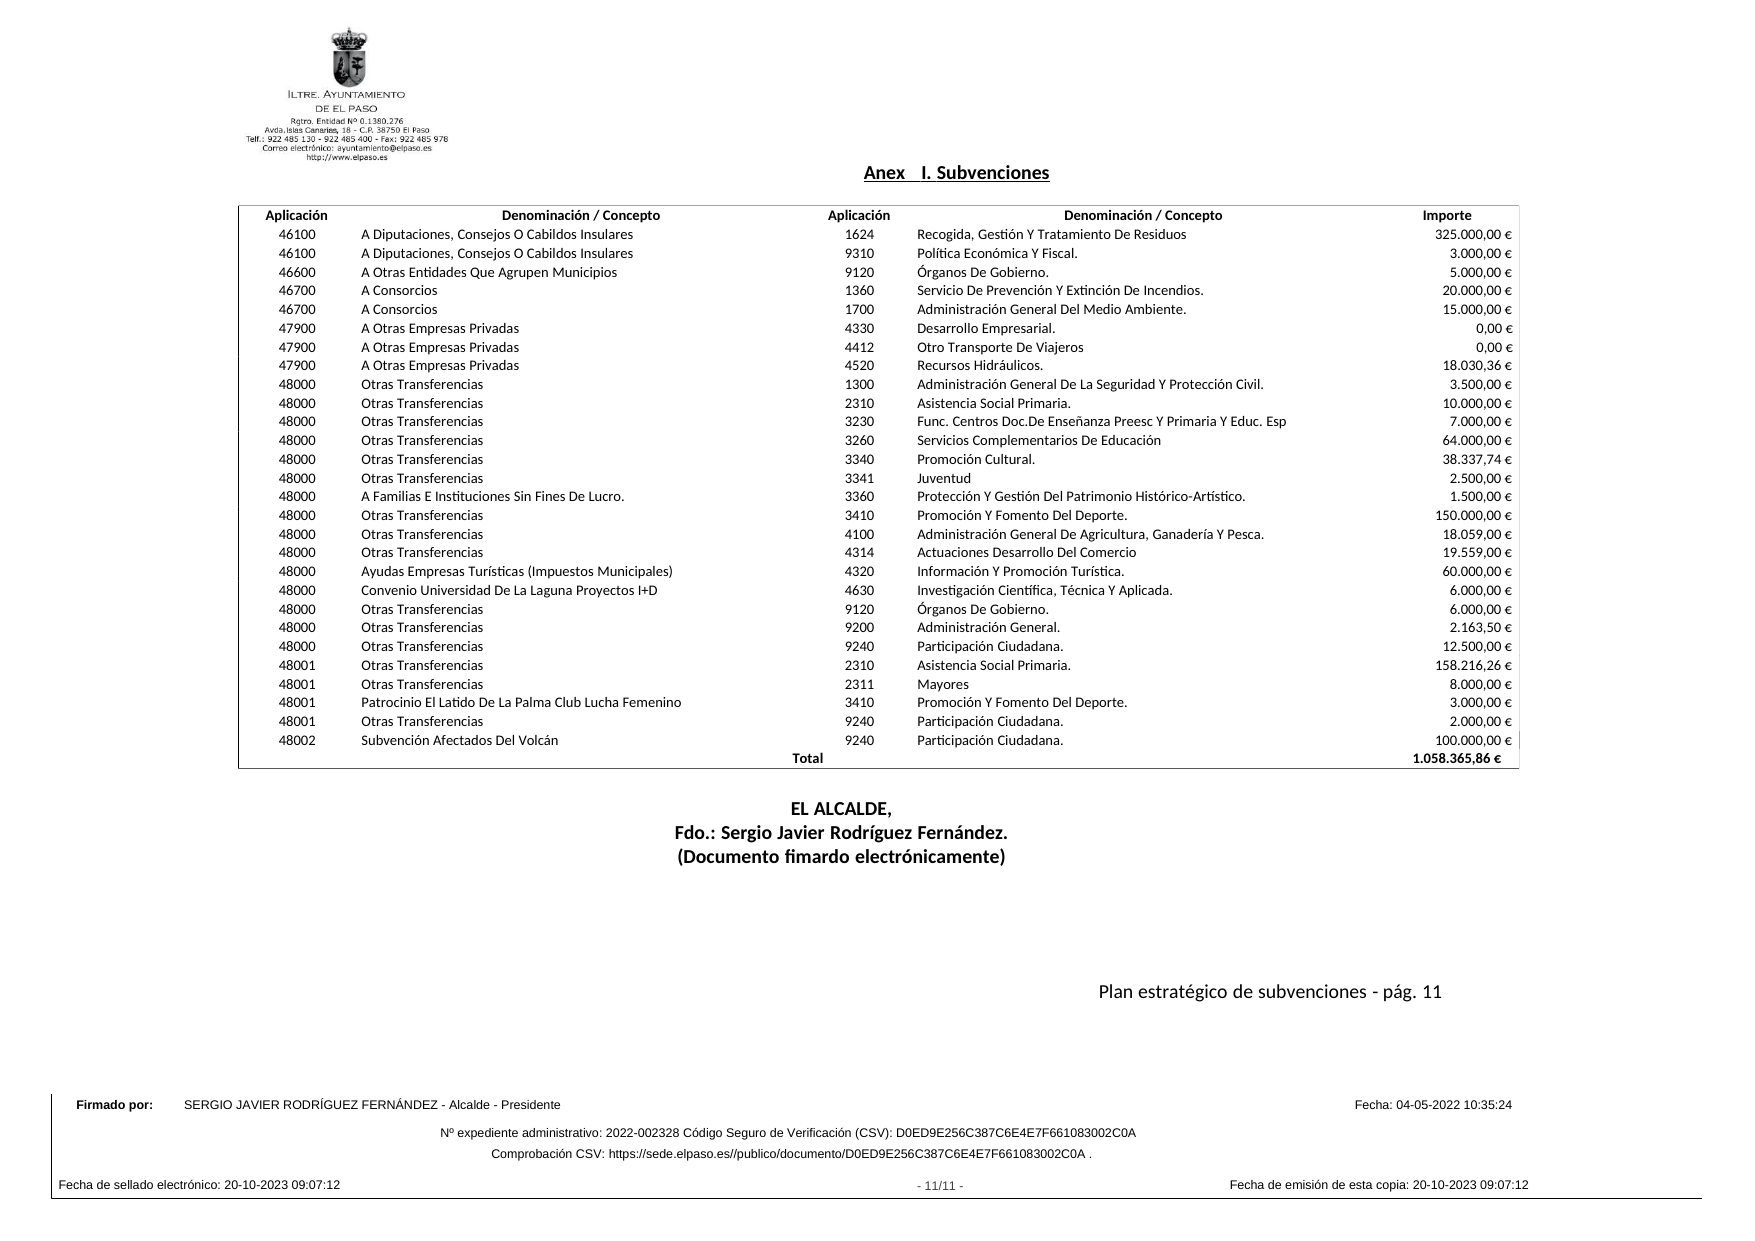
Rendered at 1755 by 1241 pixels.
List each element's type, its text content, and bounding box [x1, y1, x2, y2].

text Otras Transferencias [361, 506, 807, 524]
text Otras Transferencias [361, 431, 807, 449]
text 46700 [276, 300, 317, 318]
text 48000 [276, 450, 317, 468]
text 9240 [842, 712, 876, 730]
text Actuaciones Desarrollo Del Comercio [917, 544, 1377, 562]
text 38.337,74 € [1442, 450, 1519, 468]
text 1624 [842, 225, 876, 243]
text 2.000,00 € [1449, 712, 1519, 730]
text 2.500,00 € [1449, 469, 1519, 487]
text 2310 [842, 656, 876, 674]
text 48001 [276, 675, 317, 693]
text 18.030,36 € [1442, 356, 1519, 374]
text Fecha: 04-05-2022 10:35:24 [1354, 1098, 1535, 1112]
text 48000 [276, 581, 317, 599]
text 3.000,00 € [1449, 693, 1519, 711]
text Otras Transferencias [361, 712, 807, 730]
text 48000 [276, 431, 317, 449]
text 48000 [276, 525, 317, 543]
text 9120 [842, 263, 876, 281]
text 8.000,00 € [1449, 675, 1519, 693]
text 9120 [842, 600, 876, 618]
text 46100 [276, 225, 317, 243]
text Otras Transferencias [361, 656, 807, 674]
text 3260 [842, 431, 876, 449]
text 48000 [276, 506, 317, 524]
text Otras Transferencias [361, 394, 807, 412]
text 48001 [276, 656, 317, 674]
text Func. Centros Doc.De Enseñanza Preesc Y Primaria Y Educ. Esp [917, 413, 1377, 430]
text 46600 [276, 263, 317, 281]
text Juventud [917, 469, 1377, 487]
text 48000 [276, 619, 317, 636]
text 158.216,26 € [1435, 656, 1519, 674]
text Política Económica Y Fiscal. [917, 244, 1377, 262]
text 3.500,00 € [1449, 375, 1519, 393]
text Otras Transferencias [361, 675, 807, 693]
text 2311 [842, 675, 876, 693]
text 4314 [842, 544, 876, 562]
text Servicio De Prevención Y Extinción De Incendios. [917, 281, 1377, 299]
text 48000 [276, 394, 317, 412]
text Otras Transferencias [361, 450, 807, 468]
text Participación Ciudadana. [917, 712, 1377, 730]
text A Consorcios [361, 300, 807, 318]
text 9240 [842, 731, 876, 749]
text Convenio Universidad De La Laguna Proyectos I+D [361, 581, 807, 599]
text A Otras Empresas Privadas [361, 319, 807, 337]
text 2310 [842, 394, 876, 412]
text 150.000,00 € [1435, 506, 1519, 524]
text Otras Transferencias [361, 600, 807, 618]
text 48000 [276, 544, 317, 562]
text 3341 [842, 469, 876, 487]
text Otras Transferencias [361, 637, 807, 655]
text 1700 [842, 300, 876, 318]
text 1.058.365,86 € [1412, 750, 1519, 768]
text 4100 [842, 525, 876, 543]
text Subvención Afectados Del Volcán [361, 731, 807, 749]
text 4630 [842, 581, 876, 599]
text 48000 [276, 375, 317, 393]
text Patrocinio El Latido De La Palma Club Lucha Femenino [361, 693, 807, 711]
text Recursos Hidráulicos. [917, 356, 1377, 374]
text Información Y Promoción Turística. [917, 562, 1377, 580]
text 3410 [842, 506, 876, 524]
text 19.559,00 € [1442, 544, 1519, 562]
text A Otras Empresas Privadas [361, 356, 807, 374]
text Firmado por: [76, 1098, 177, 1112]
text 0,00 € [1377, 319, 1513, 337]
text Otras Transferencias [361, 375, 807, 393]
text Aplicación [828, 207, 911, 224]
text Otro Transporte De Viajeros [917, 338, 1377, 356]
text 6.000,00 € [1449, 600, 1519, 618]
text 10.000,00 € [1442, 394, 1519, 412]
text 9310 [842, 244, 876, 262]
text 48000 [276, 562, 317, 580]
text 46700 [276, 281, 317, 299]
text 48001 [276, 712, 317, 730]
text 47900 [276, 338, 317, 356]
text Órganos De Gobierno. [917, 600, 1377, 618]
text 47900 [276, 356, 317, 374]
text Anexo I. Subvenciones [863, 161, 1053, 184]
text Servicios Complementarios De Educación [917, 431, 1377, 449]
text 2.163,50 € [1449, 619, 1519, 636]
text Otras Transferencias [361, 413, 807, 430]
text 9200 [842, 619, 876, 636]
text 3230 [842, 413, 876, 430]
text Otras Transferencias [361, 469, 807, 487]
text 48000 [276, 600, 317, 618]
text Participación Ciudadana. [917, 637, 1377, 655]
text EL ALCALDE, [673, 797, 1009, 820]
text Desarrollo Empresarial. [917, 319, 1377, 337]
text 15.000,00 € [1442, 300, 1519, 318]
text 48000 [276, 469, 317, 487]
text A Diputaciones, Consejos O Cabildos Insulares [361, 225, 807, 243]
text 48002 [276, 731, 317, 749]
text 1300 [842, 375, 876, 393]
text Administración General De Agricultura, Ganadería Y Pesca. [917, 525, 1377, 543]
text A Otras Entidades Que Agrupen Municipios [361, 263, 807, 281]
text Plan estratégico de subvenciones - pág. 11 [1098, 981, 1446, 1003]
text Promoción Y Fomento Del Deporte. [917, 506, 1377, 524]
text Ayudas Empresas Turísticas (Impuestos Municipales) [361, 562, 807, 580]
text Total [790, 750, 825, 768]
text Otras Transferencias [361, 525, 807, 543]
text Fecha de sellado electrónico: 20-10-2023 09:07:12 - 11/11 - Fecha de emisión de esta copia: 20-10-2023 09:07:12 [58, 1177, 1535, 1193]
text Denominación / Concepto [502, 207, 807, 224]
text Participación Ciudadana. [917, 731, 1377, 749]
text Promoción Y Fomento Del Deporte. [917, 693, 1377, 711]
text 64.000,00 € [1442, 431, 1519, 449]
text 325.000,00 € [1435, 225, 1519, 243]
text Protección Y Gestión Del Patrimonio Histórico-Artístico. [917, 487, 1377, 505]
text 48000 [276, 487, 317, 505]
text 3340 [842, 450, 876, 468]
text 48001 [276, 693, 317, 711]
text A Otras Empresas Privadas [361, 338, 807, 356]
text 12.500,00 € [1442, 637, 1519, 655]
text 47900 [276, 319, 317, 337]
text Otras Transferencias [361, 544, 807, 562]
text Asistencia Social Primaria. [917, 394, 1377, 412]
text Asistencia Social Primaria. [917, 656, 1377, 674]
text A Consorcios [361, 281, 807, 299]
text 4412 [842, 338, 876, 356]
text Aplicación [265, 207, 355, 224]
text A Diputaciones, Consejos O Cabildos Insulares [361, 244, 807, 262]
text Órganos De Gobierno. [917, 263, 1377, 281]
text Denominación / Concepto [1064, 207, 1377, 224]
text Otras Transferencias [361, 619, 807, 636]
text SERGIO JAVIER RODRÍGUEZ FERNÁNDEZ - Alcalde - Presidente [184, 1098, 1348, 1112]
text 0,00 € [1377, 338, 1513, 356]
text 9240 [842, 637, 876, 655]
text 20.000,00 € [1442, 281, 1519, 299]
text 48000 [276, 413, 317, 430]
text 46100 [276, 244, 317, 262]
text 3410 [842, 693, 876, 711]
text 1360 [842, 281, 876, 299]
text Administración General Del Medio Ambiente. [917, 300, 1377, 318]
text 3.000,00 € [1449, 244, 1519, 262]
text A Familias E Instituciones Sin Fines De Lucro. [361, 487, 807, 505]
text 4330 [842, 319, 876, 337]
text Investigación Científica, Técnica Y Aplicada. [917, 581, 1377, 599]
text 1.500,00 € [1449, 487, 1519, 505]
text Promoción Cultural. [917, 450, 1377, 468]
text Administración General De La Seguridad Y Protección Civil. [917, 375, 1377, 393]
text 3360 [842, 487, 876, 505]
text 4520 [842, 356, 876, 374]
text 7.000,00 € [1449, 413, 1519, 430]
text Recogida, Gestión Y Tratamiento De Residuos [917, 225, 1377, 243]
text 18.059,00 € [1442, 525, 1519, 543]
text Administración General. [917, 619, 1377, 636]
text 100.000,00 € [1435, 731, 1519, 749]
text 6.000,00 € [1449, 581, 1519, 599]
text Nº expediente administrativo: 2022-002328 Código Seguro de Verificación (CSV): D0ED9E256C387C6E4E7F661083002C0A Comprobación CSV: https://sede.elpaso.es//publico/documento/D0ED9E256C387C6E4E7F661083002C0A . [440, 1125, 1216, 1161]
text 60.000,00 € [1442, 562, 1519, 580]
text 48000 [276, 637, 317, 655]
text 4320 [842, 562, 876, 580]
text Importe [1423, 207, 1519, 224]
text 5.000,00 € [1449, 263, 1519, 281]
text Mayores [917, 675, 1377, 693]
text Fdo.: Sergio Javier Rodríguez Fernández. (Documento fimardo electrónicamente) [673, 820, 1009, 868]
